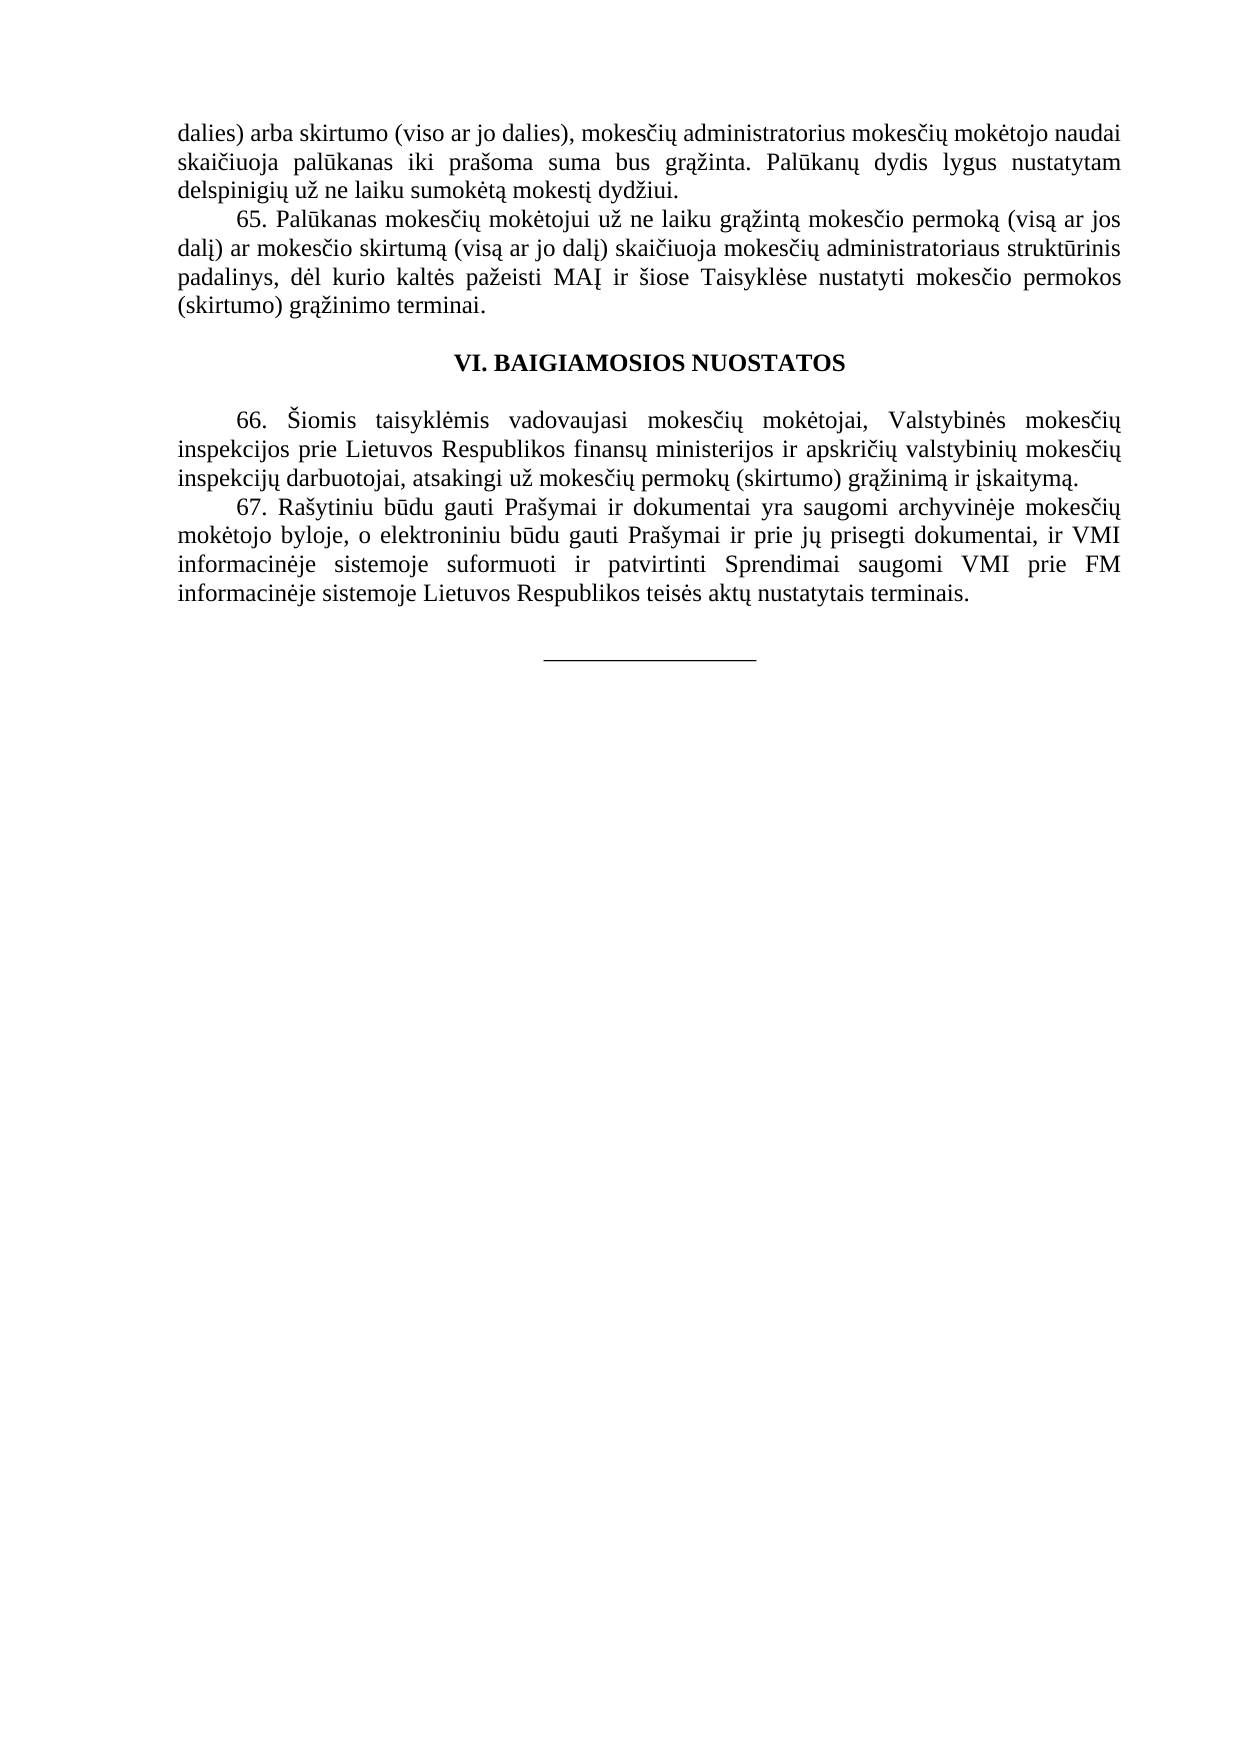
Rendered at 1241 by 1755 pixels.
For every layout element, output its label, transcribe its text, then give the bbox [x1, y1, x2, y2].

text 67. Rašytiniu būdu gauti Prašymai ir dokumentai yra saugomi archyvinėje mokesčių mokėtojo byloje, o elektroniniu būdu gauti Prašymai ir prie jų prisegti dokumentai, ir VMI informacinėje sistemoje suformuoti ir patvirtinti Sprendimai saugomi VMI prie FM informacinėje sistemoje Lietuvos Respublikos teisės aktų nustatytais terminais. [177, 492, 1122, 607]
text _________________ [177, 636, 1122, 664]
text 66. Šiomis taisyklėmis vadovaujasi mokesčių mokėtojai, Valstybinės mokesčių inspekcijos prie Lietuvos Respublikos finansų ministerijos ir apskričių valstybinių mokesčių inspekcijų darbuotojai, atsakingi už mokesčių permokų (skirtumo) grąžinimą ir įskaitymą. [177, 406, 1122, 492]
text dalies) arba skirtumo (viso ar jo dalies), mokesčių administratorius mokesčių mokėtojo naudai skaičiuoja palūkanas iki prašoma suma bus grąžinta. Palūkanų dydis lygus nustatytam delspinigių už ne laiku sumokėtą mokestį dydžiui. [177, 118, 1122, 204]
text 65. Palūkanas mokesčių mokėtojui už ne laiku grąžintą mokesčio permoką (visą ar jos dalį) ar mokesčio skirtumą (visą ar jo dalį) skaičiuoja mokesčių administratoriaus struktūrinis padalinys, dėl kurio kaltės pažeisti MAĮ ir šiose Taisyklėse nustatyti mokesčio permokos (skirtumo) grąžinimo terminai. [177, 204, 1122, 319]
text VI. BAIGIAMOSIOS NUOSTATOS [177, 348, 1122, 377]
